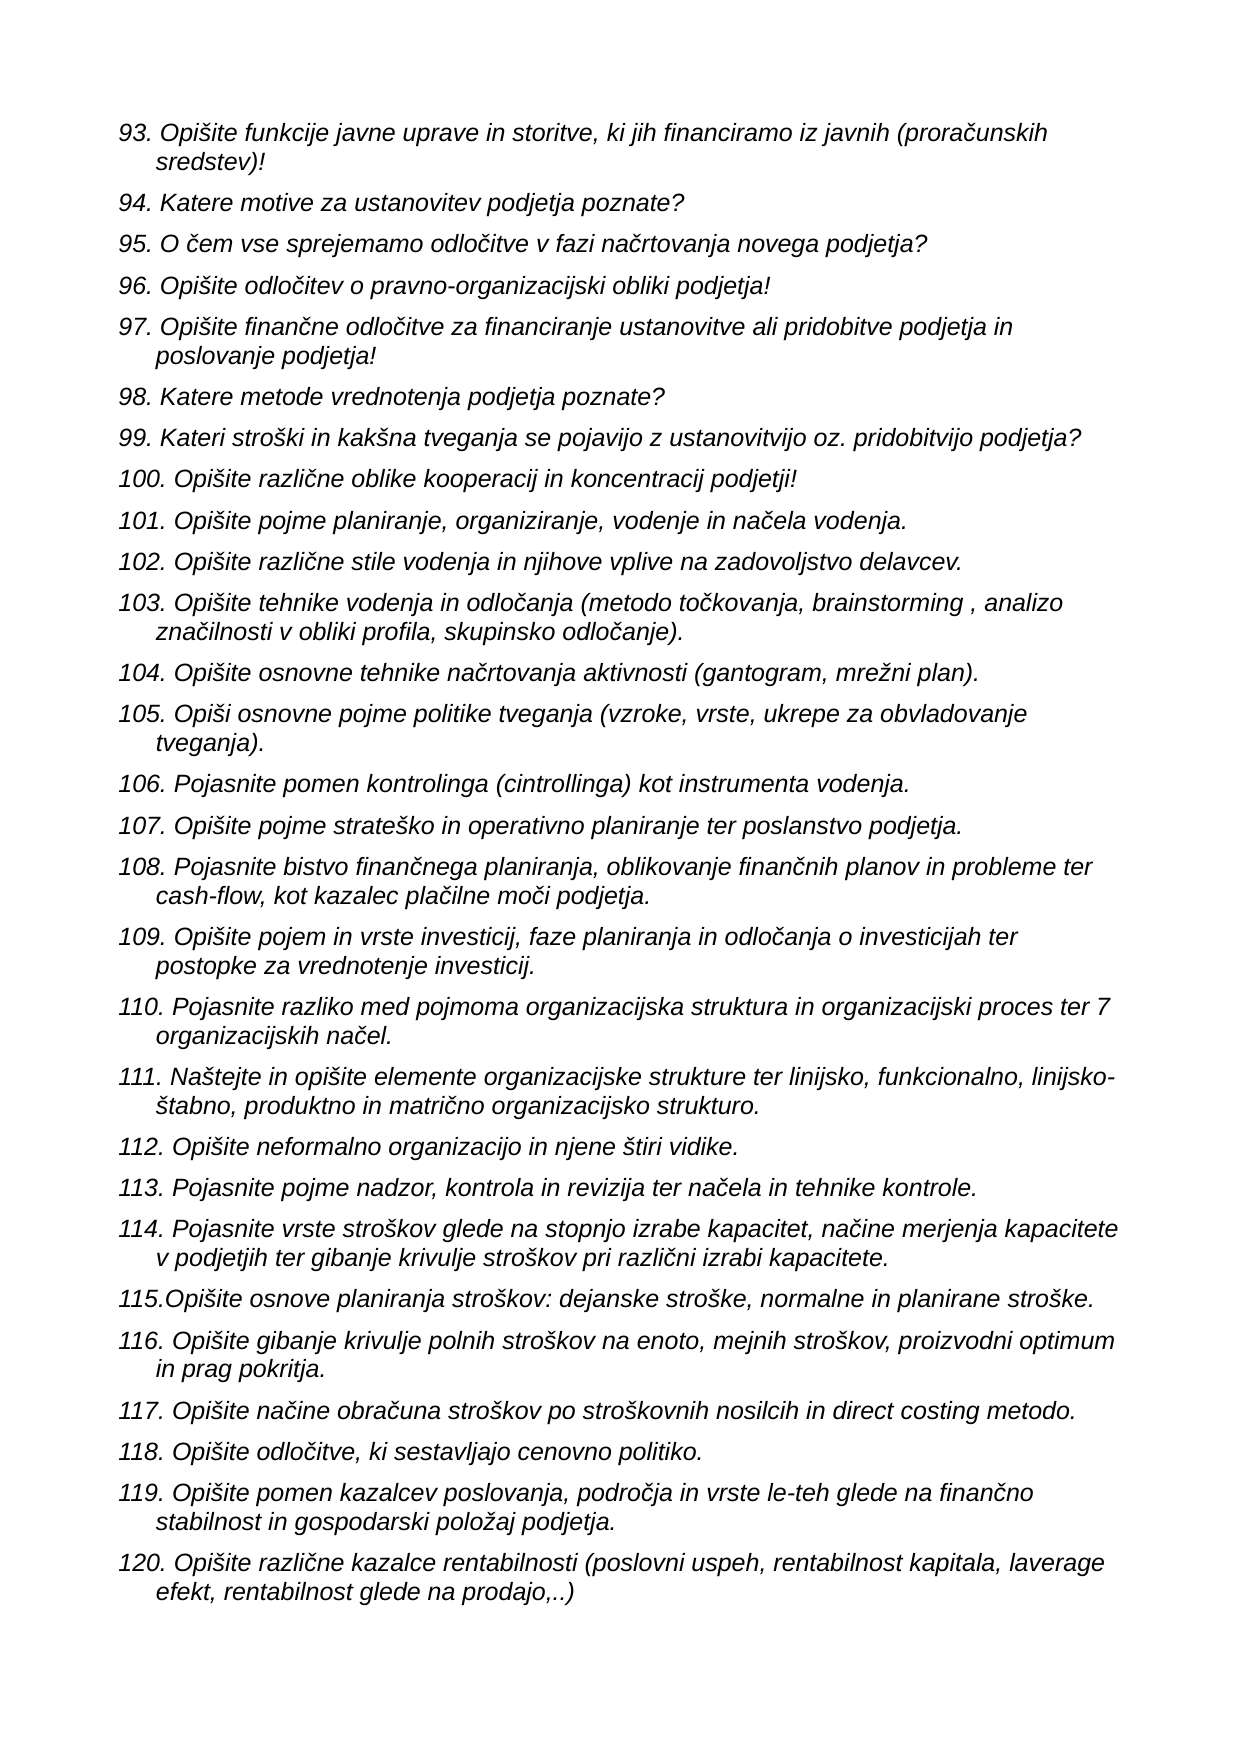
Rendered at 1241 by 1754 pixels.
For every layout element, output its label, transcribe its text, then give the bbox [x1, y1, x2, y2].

text 114. Pojasnite vrste stroškov glede na stopnjo izrabe kapacitet, načine merjenja kapacitete v podjetjih ter gibanje krivulje stroškov pri različni izrabi kapacitete. [118, 1214, 1122, 1272]
text 111. Naštejte in opišite elemente organizacijske strukture ter linijsko, funkcionalno, linijsko-štabno, produktno in matrično organizacijsko strukturo. [118, 1062, 1122, 1119]
text 100. Opišite različne oblike kooperacij in koncentracij podjetji! [118, 464, 1122, 493]
text 105. Opiši osnovne pojme politike tveganja (vzroke, vrste, ukrepe za obvladovanje tveganja). [118, 699, 1122, 757]
text 96. Opišite odločitev o pravno-organizacijski obliki podjetja! [118, 271, 1122, 299]
text 97. Opišite finančne odločitve za financiranje ustanovitve ali pridobitve podjetja in poslovanje podjetja! [118, 312, 1122, 369]
text 95. O čem vse sprejemamo odločitve v fazi načrtovanja novega podjetja? [118, 229, 1122, 258]
text 101. Opišite pojme planiranje, organiziranje, vodenje in načela vodenja. [118, 506, 1122, 534]
text 116. Opišite gibanje krivulje polnih stroškov na enoto, mejnih stroškov, proizvodni optimum in prag pokritja. [118, 1326, 1122, 1383]
text 103. Opišite tehnike vodenja in odločanja (metodo točkovanja, brainstorming , analizo značilnosti v obliki profila, skupinsko odločanje). [118, 588, 1122, 646]
text 93. Opišite funkcije javne uprave in storitve, ki jih financiramo iz javnih (proračunskih sredstev)! [118, 118, 1122, 176]
text 104. Opišite osnovne tehnike načrtovanja aktivnosti (gantogram, mrežni plan). [118, 658, 1122, 687]
text 107. Opišite pojme strateško in operativno planiranje ter poslanstvo podjetja. [118, 811, 1122, 839]
text 118. Opišite odločitve, ki sestavljajo cenovno politiko. [118, 1437, 1122, 1466]
text 98. Katere metode vrednotenja podjetja poznate? [118, 382, 1122, 411]
text 112. Opišite neformalno organizacijo in njene štiri vidike. [118, 1132, 1122, 1161]
text 119. Opišite pomen kazalcev poslovanja, področja in vrste le-teh glede na finančno stabilnost in gospodarski položaj podjetja. [118, 1478, 1122, 1536]
text 94. Katere motive za ustanovitev podjetja poznate? [118, 188, 1122, 217]
text 106. Pojasnite pomen kontrolinga (cintrollinga) kot instrumenta vodenja. [118, 769, 1122, 798]
text 117. Opišite načine obračuna stroškov po stroškovnih nosilcih in direct costing metodo. [118, 1396, 1122, 1424]
text 102. Opišite različne stile vodenja in njihove vplive na zadovoljstvo delavcev. [118, 547, 1122, 576]
text 108. Pojasnite bistvo finančnega planiranja, oblikovanje finančnih planov in probleme ter cash-flow, kot kazalec plačilne moči podjetja. [118, 852, 1122, 909]
text 110. Pojasnite razliko med pojmoma organizacijska struktura in organizacijski proces ter 7 organizacijskih načel. [118, 992, 1122, 1049]
text 113. Pojasnite pojme nadzor, kontrola in revizija ter načela in tehnike kontrole. [118, 1173, 1122, 1202]
text 109. Opišite pojem in vrste investicij, faze planiranja in odločanja o investicijah ter postopke za vrednotenje investicij. [118, 922, 1122, 979]
text 115.Opišite osnove planiranja stroškov: dejanske stroške, normalne in planirane stroške. [118, 1284, 1122, 1313]
text 120. Opišite različne kazalce rentabilnosti (poslovni uspeh, rentabilnost kapitala, laverage efekt, rentabilnost glede na prodajo,..) [118, 1548, 1122, 1606]
text 99. Kateri stroški in kakšna tveganja se pojavijo z ustanovitvijo oz. pridobitvijo podjetja? [118, 423, 1122, 452]
